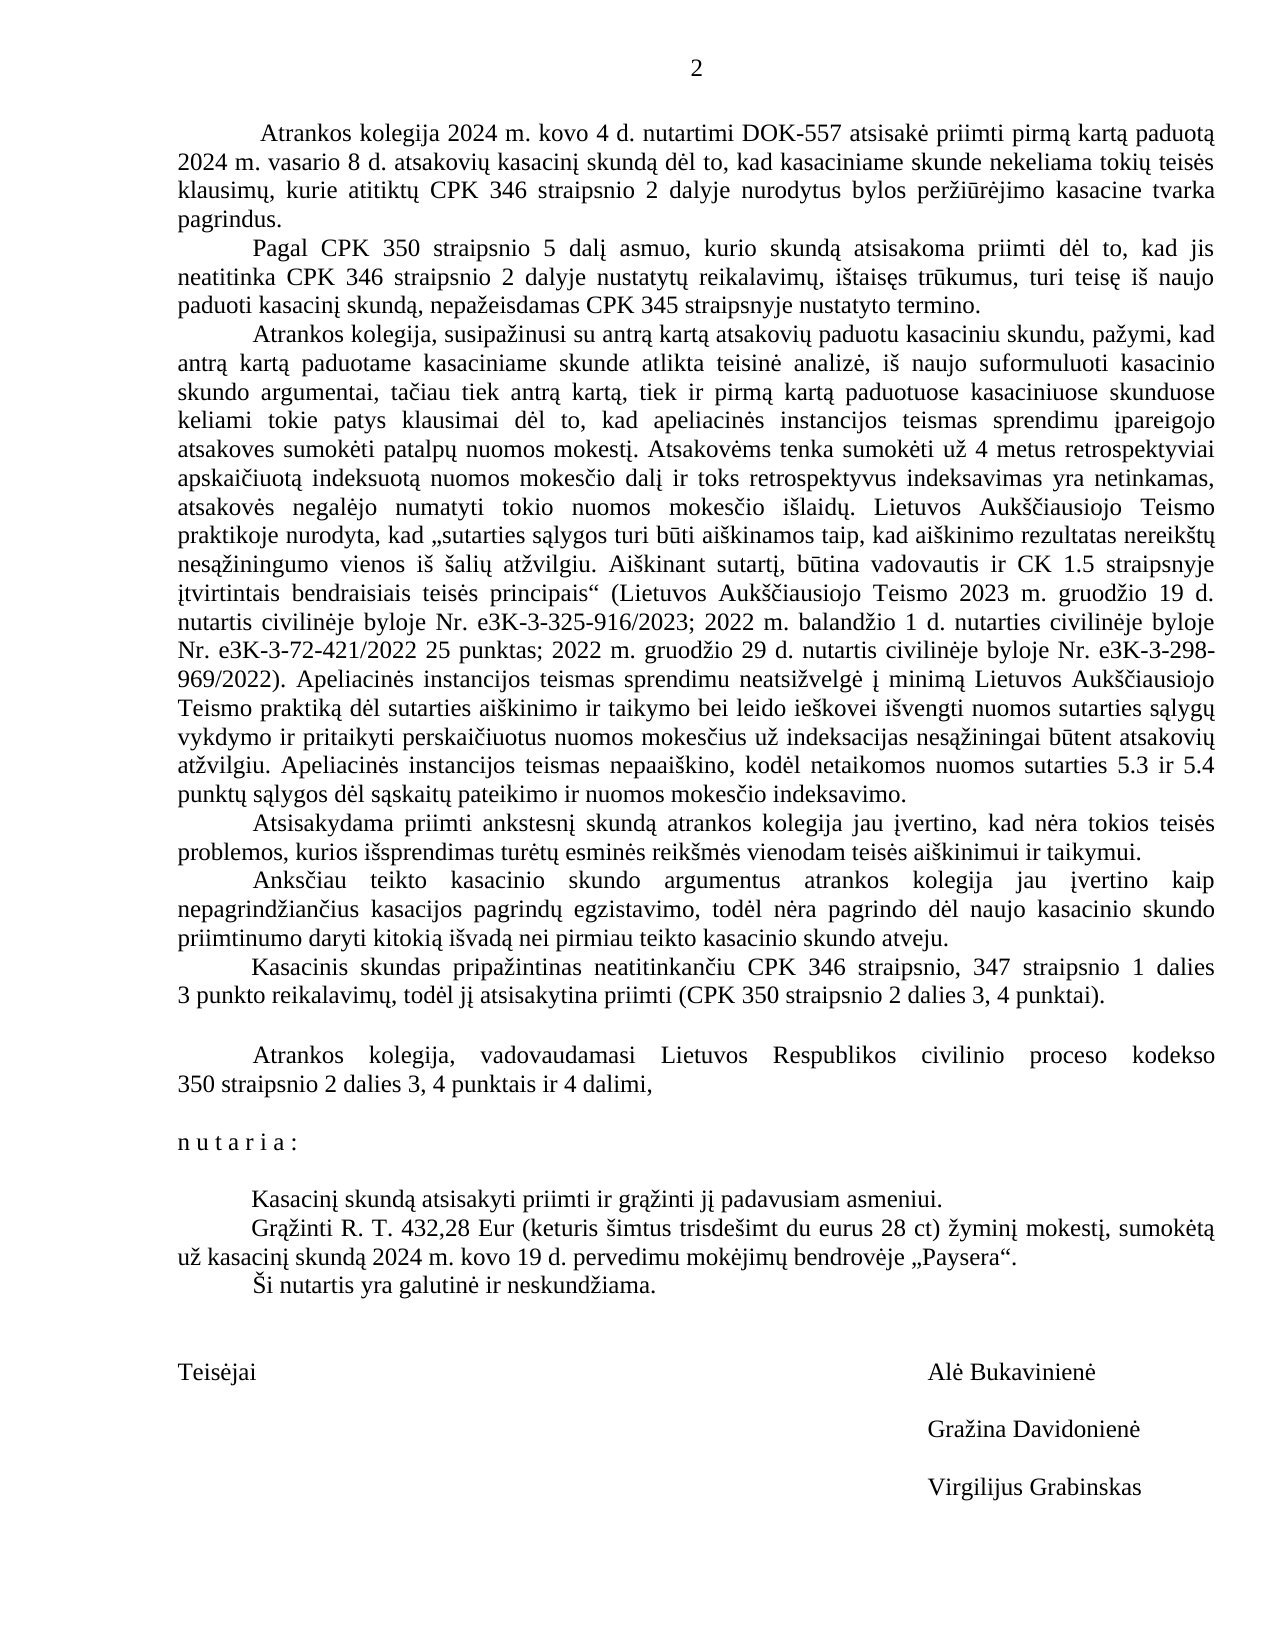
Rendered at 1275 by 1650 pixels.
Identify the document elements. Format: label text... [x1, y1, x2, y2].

text Atrankos kolegija, susipažinusi su antrą kartą atsakovių paduotu kasaciniu skundu, pažymi, kad antrą kartą paduotame kasaciniame skunde atlikta teisinė analizė, iš naujo suformuluoti kasacinio skundo argumentai, tačiau tiek antrą kartą, tiek ir pirmą kartą paduotuose kasaciniuose skunduose keliami tokie patys klausimai dėl to, kad apeliacinės instancijos teismas sprendimu įpareigojo atsakoves sumokėti patalpų nuomos mokestį. Atsakovėms tenka sumokėti už 4 metus retrospektyviai apskaičiuotą indeksuotą nuomos mokesčio dalį ir toks retrospektyvus indeksavimas yra netinkamas, atsakovės negalėjo numatyti tokio nuomos mokesčio išlaidų. Lietuvos Aukščiausiojo Teismo praktikoje nurodyta, kad „sutarties sąlygos turi būti aiškinamos taip, kad aiškinimo rezultatas nereikštų nesąžiningumo vienos iš šalių atžvilgiu. Aiškinant sutartį, būtina vadovautis ir CK 1.5 straipsnyje įtvirtintais bendraisiais teisės principais“ (Lietuvos Aukščiausiojo Teismo 2023 m. gruodžio 19 d. nutartis civilinėje byloje Nr. e3K-3-325-916/2023; 2022 m. balandžio 1 d. nutarties civilinėje byloje Nr. e3K-3-72-421/2022 25 punktas; 2022 m. gruodžio 29 d. nutartis civilinėje byloje Nr. e3K-3-298-969/2022). Apeliacinės instancijos teismas sprendimu neatsižvelgė į minimą Lietuvos Aukščiausiojo Teismo praktiką dėl sutarties aiškinimo ir taikymo bei leido ieškovei išvengti nuomos sutarties sąlygų vykdymo ir pritaikyti perskaičiuotus nuomos mokesčius už indeksacijas nesąžiningai būtent atsakovių atžvilgiu. Apeliacinės instancijos teismas nepaaiškino, kodėl netaikomos nuomos sutarties 5.3 ir 5.4 punktų sąlygos dėl sąskaitų pateikimo ir nuomos mokesčio indeksavimo. [177, 319, 1216, 808]
text Kasacinį skundą atsisakyti priimti ir grąžinti jį padavusiam asmeniui. [177, 1184, 1216, 1213]
text Atrankos kolegija, vadovaudamasi Lietuvos Respublikos civilinio proceso kodekso 350 straipsnio 2 dalies 3, 4 punktais ir 4 dalimi, [177, 1041, 1216, 1098]
text Gražina Davidonienė [230, 1414, 1216, 1443]
text Teisėjai Alė Bukavinienė [177, 1357, 1216, 1386]
text Kasacinis skundas pripažintinas neatitinkančiu CPK 346 straipsnio, 347 straipsnio 1 dalies 3 punkto reikalavimų, todėl jį atsisakytina priimti (CPK 350 straipsnio 2 dalies 3, 4 punktai). [177, 952, 1216, 1009]
text n u t a r i a : [177, 1127, 1216, 1156]
text Atsisakydama priimti ankstesnį skundą atrankos kolegija jau įvertino, kad nėra tokios teisės problemos, kurios išsprendimas turėtų esminės reikšmės vienodam teisės aiškinimui ir taikymui. [177, 808, 1216, 866]
text Atrankos kolegija 2024 m. kovo 4 d. nutartimi DOK-557 atsisakė priimti pirmą kartą paduotą 2024 m. vasario 8 d. atsakovių kasacinį skundą dėl to, kad kasaciniame skunde nekeliama tokių teisės klausimų, kurie atitiktų CPK 346 straipsnio 2 dalyje nurodytus bylos peržiūrėjimo kasacine tvarka pagrindus. [177, 118, 1216, 233]
text Anksčiau teikto kasacinio skundo argumentus atrankos kolegija jau įvertino kaip nepagrindžiančius kasacijos pagrindų egzistavimo, todėl nėra pagrindo dėl naujo kasacinio skundo priimtinumo daryti kitokią išvadą nei pirmiau teikto kasacinio skundo atveju. [177, 866, 1216, 952]
text Ši nutartis yra galutinė ir neskundžiama. [177, 1271, 1216, 1299]
text Grąžinti R. T. 432,28 Eur (keturis šimtus trisdešimt du eurus 28 ct) žyminį mokestį, sumokėtą už kasacinį skundą 2024 m. kovo 19 d. pervedimu mokėjimų bendrovėje „Paysera“. [177, 1213, 1216, 1271]
text Virgilijus Grabinskas [230, 1472, 1216, 1501]
text Pagal CPK 350 straipsnio 5 dalį asmuo, kurio skundą atsisakoma priimti dėl to, kad jis neatitinka CPK 346 straipsnio 2 dalyje nustatytų reikalavimų, ištaisęs trūkumus, turi teisę iš naujo paduoti kasacinį skundą, nepažeisdamas CPK 345 straipsnyje nustatyto termino. [177, 233, 1216, 319]
